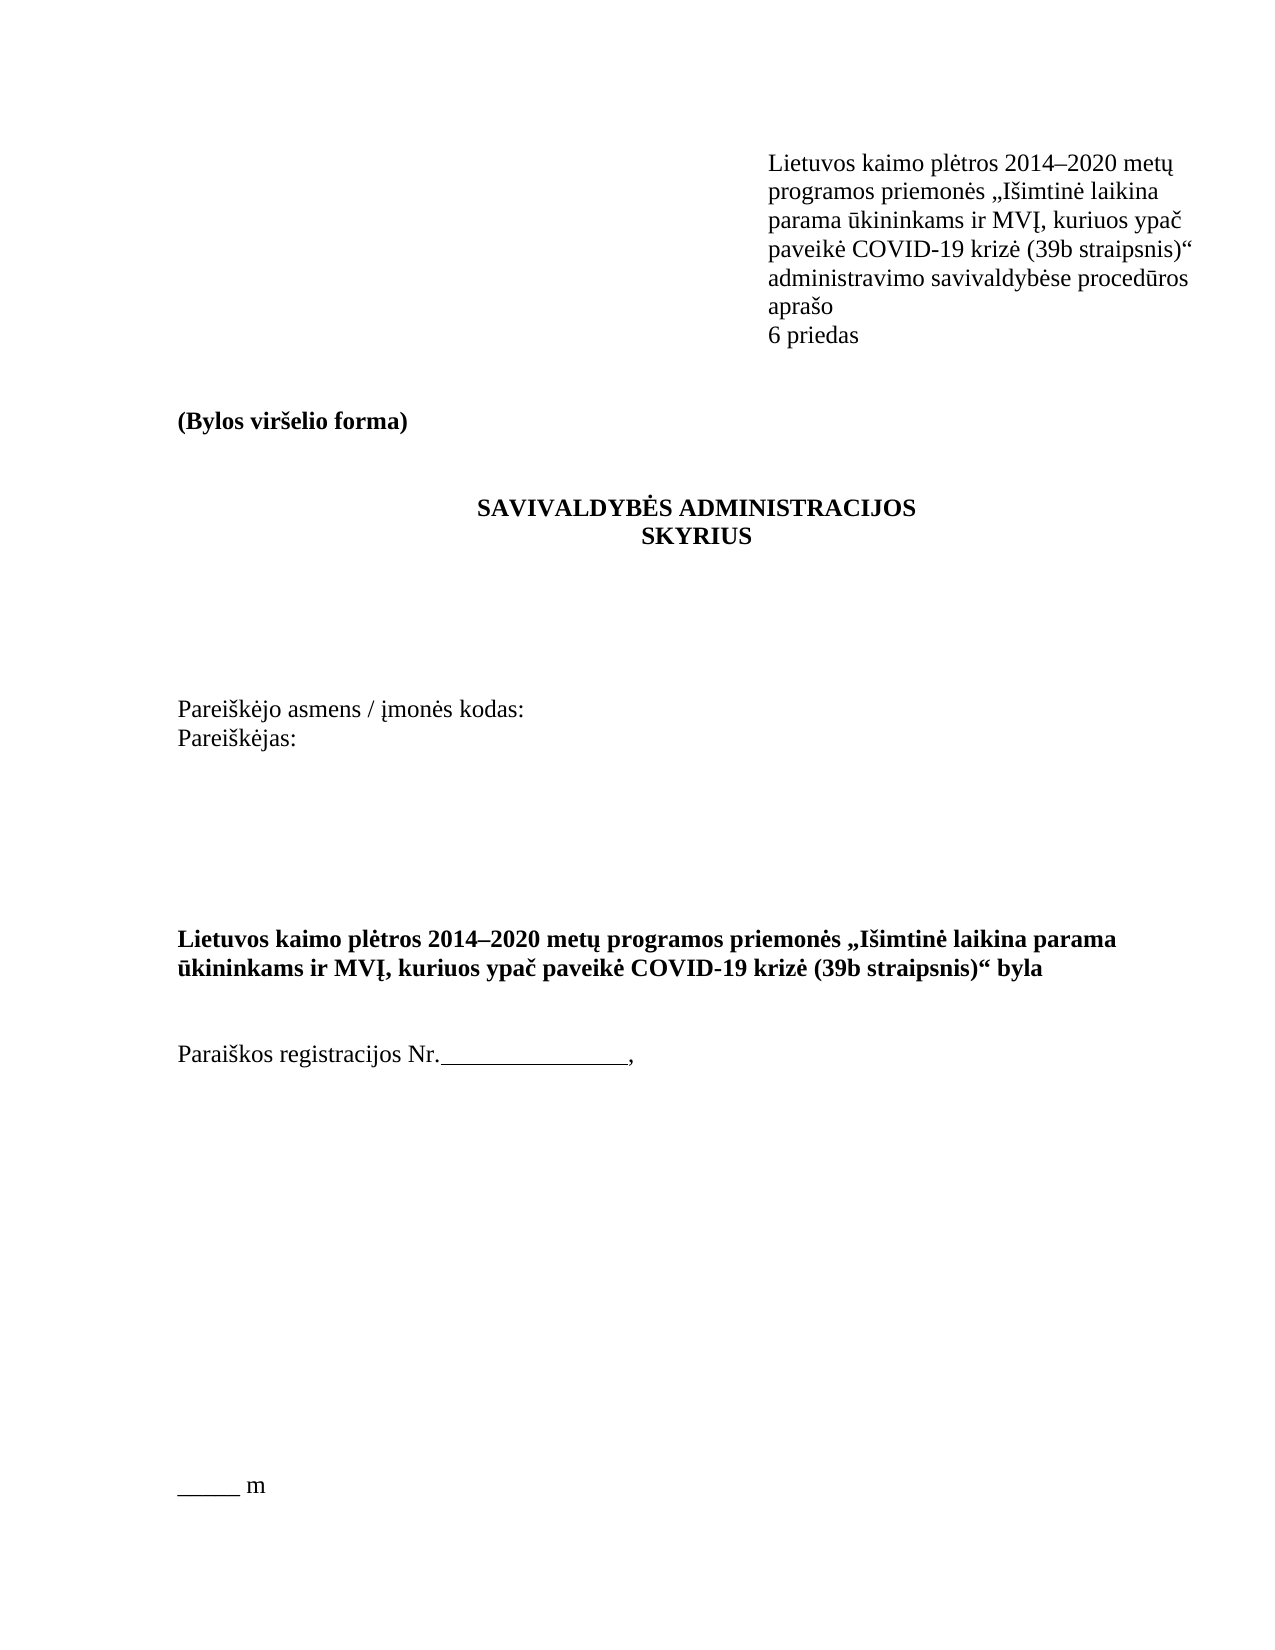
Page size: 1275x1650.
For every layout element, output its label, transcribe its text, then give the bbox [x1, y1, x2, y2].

text aprašo [768, 291, 1211, 320]
text _____ m [177, 1470, 1216, 1499]
text (Bylos viršelio forma) [177, 406, 1216, 435]
text Paraiškos registracijos Nr. , [177, 1039, 1216, 1068]
text 6 priedas [768, 320, 1211, 349]
text administravimo savivaldybėse procedūros [768, 263, 1211, 291]
text Pareiškėjo asmens / įmonės kodas: [177, 694, 1216, 723]
text Pareiškėjas: [177, 723, 1216, 751]
text SKYRIUS [177, 521, 1216, 550]
text programos priemonės „Išimtinė laikina [768, 176, 1211, 205]
text Lietuvos kaimo plėtros 2014–2020 metų programos priemonės „Išimtinė laikina parama ūkininkams ir MVĮ, kuriuos ypač paveikė COVID-19 krizė (39b straipsnis)“ byla [177, 924, 1216, 981]
text parama ūkininkams ir MVĮ, kuriuos ypač [768, 205, 1211, 234]
text paveikė COVID-19 krizė (39b straipsnis)“ [768, 234, 1211, 263]
text SAVIVALDYBĖS ADMINISTRACIJOS [177, 493, 1216, 521]
text Lietuvos kaimo plėtros 2014–2020 metų [768, 148, 1211, 176]
